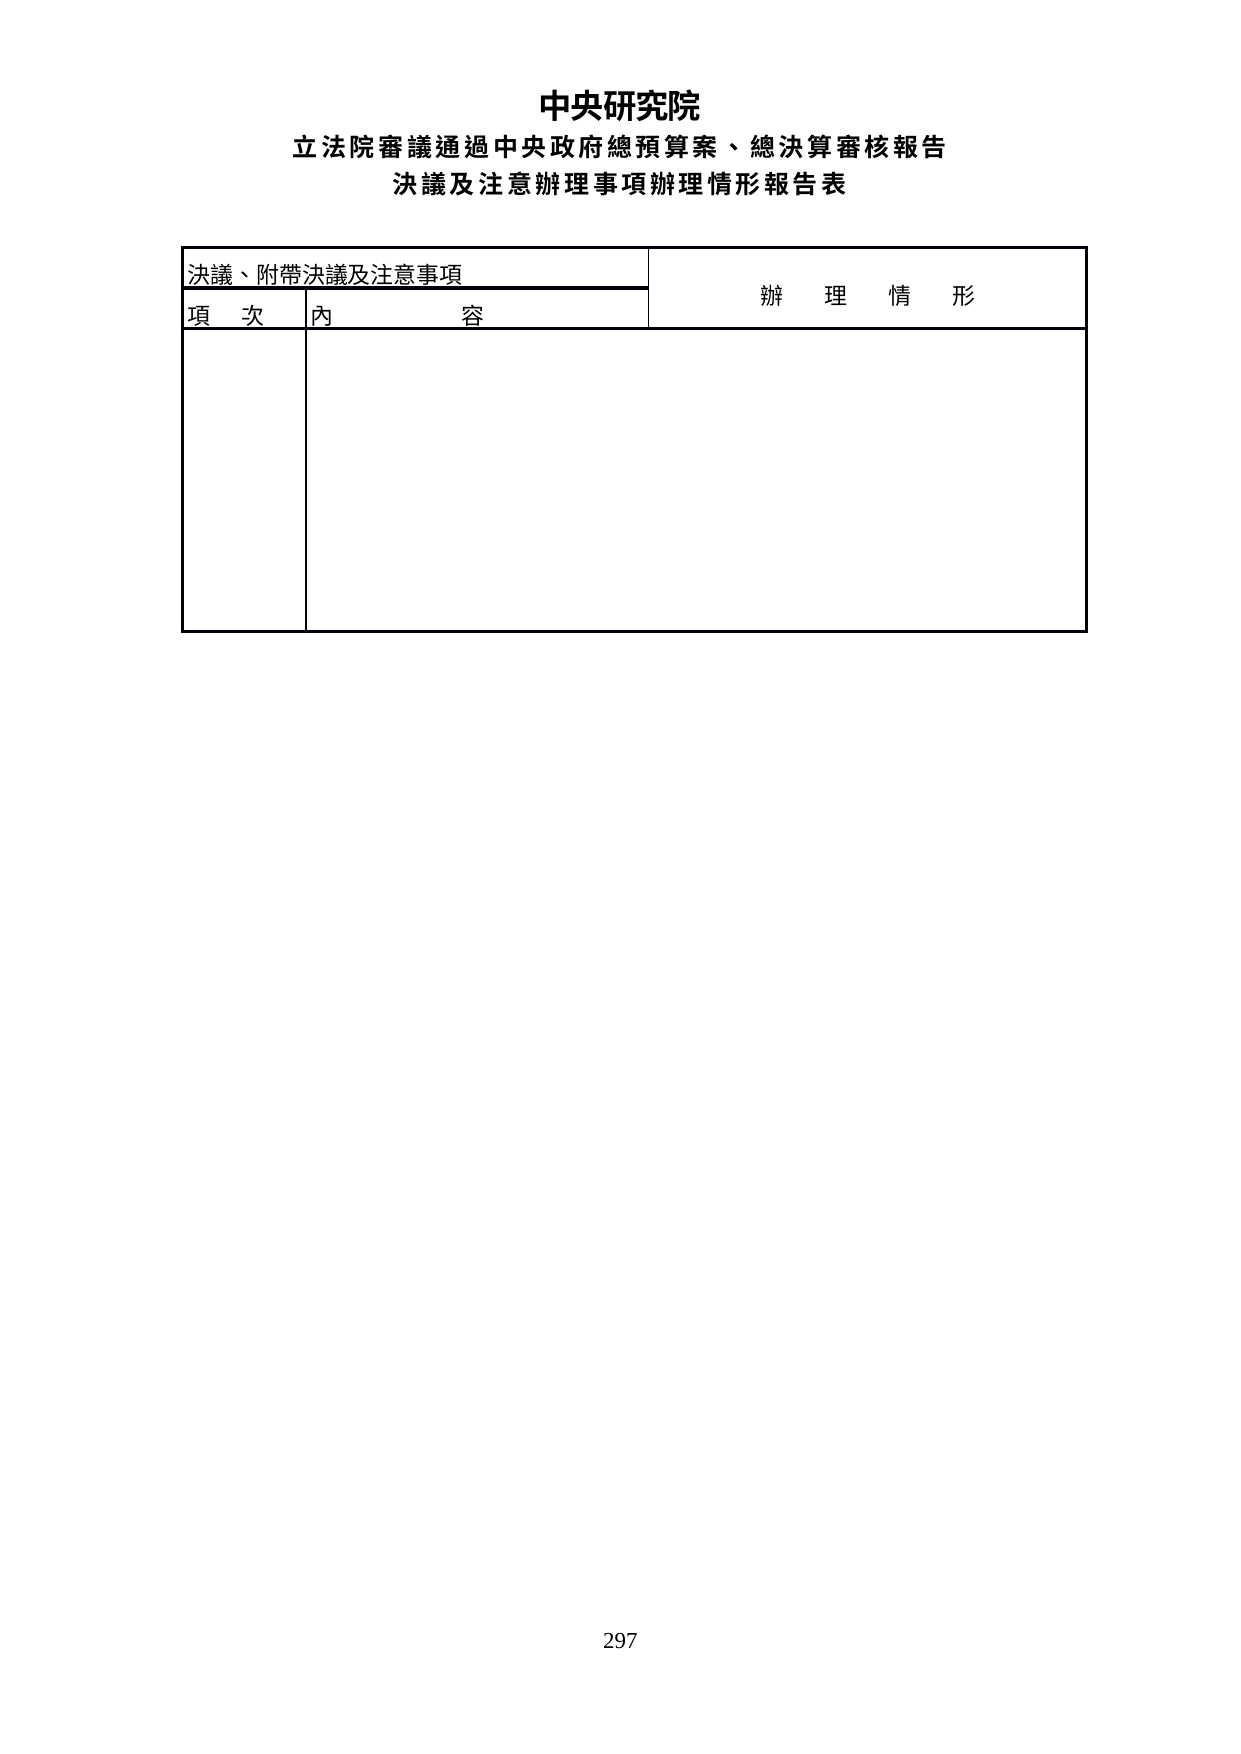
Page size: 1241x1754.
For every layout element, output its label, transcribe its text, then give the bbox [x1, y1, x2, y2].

table_cell 項 次 [184, 290, 305, 327]
table_header 決議、附帶決議及注意事項 [184, 249, 648, 286]
table_cell [184, 330, 305, 630]
table_cell [307, 330, 1085, 630]
table_cell 內 容 [307, 290, 648, 327]
table_header 辦 理 情 形 [649, 249, 1085, 327]
